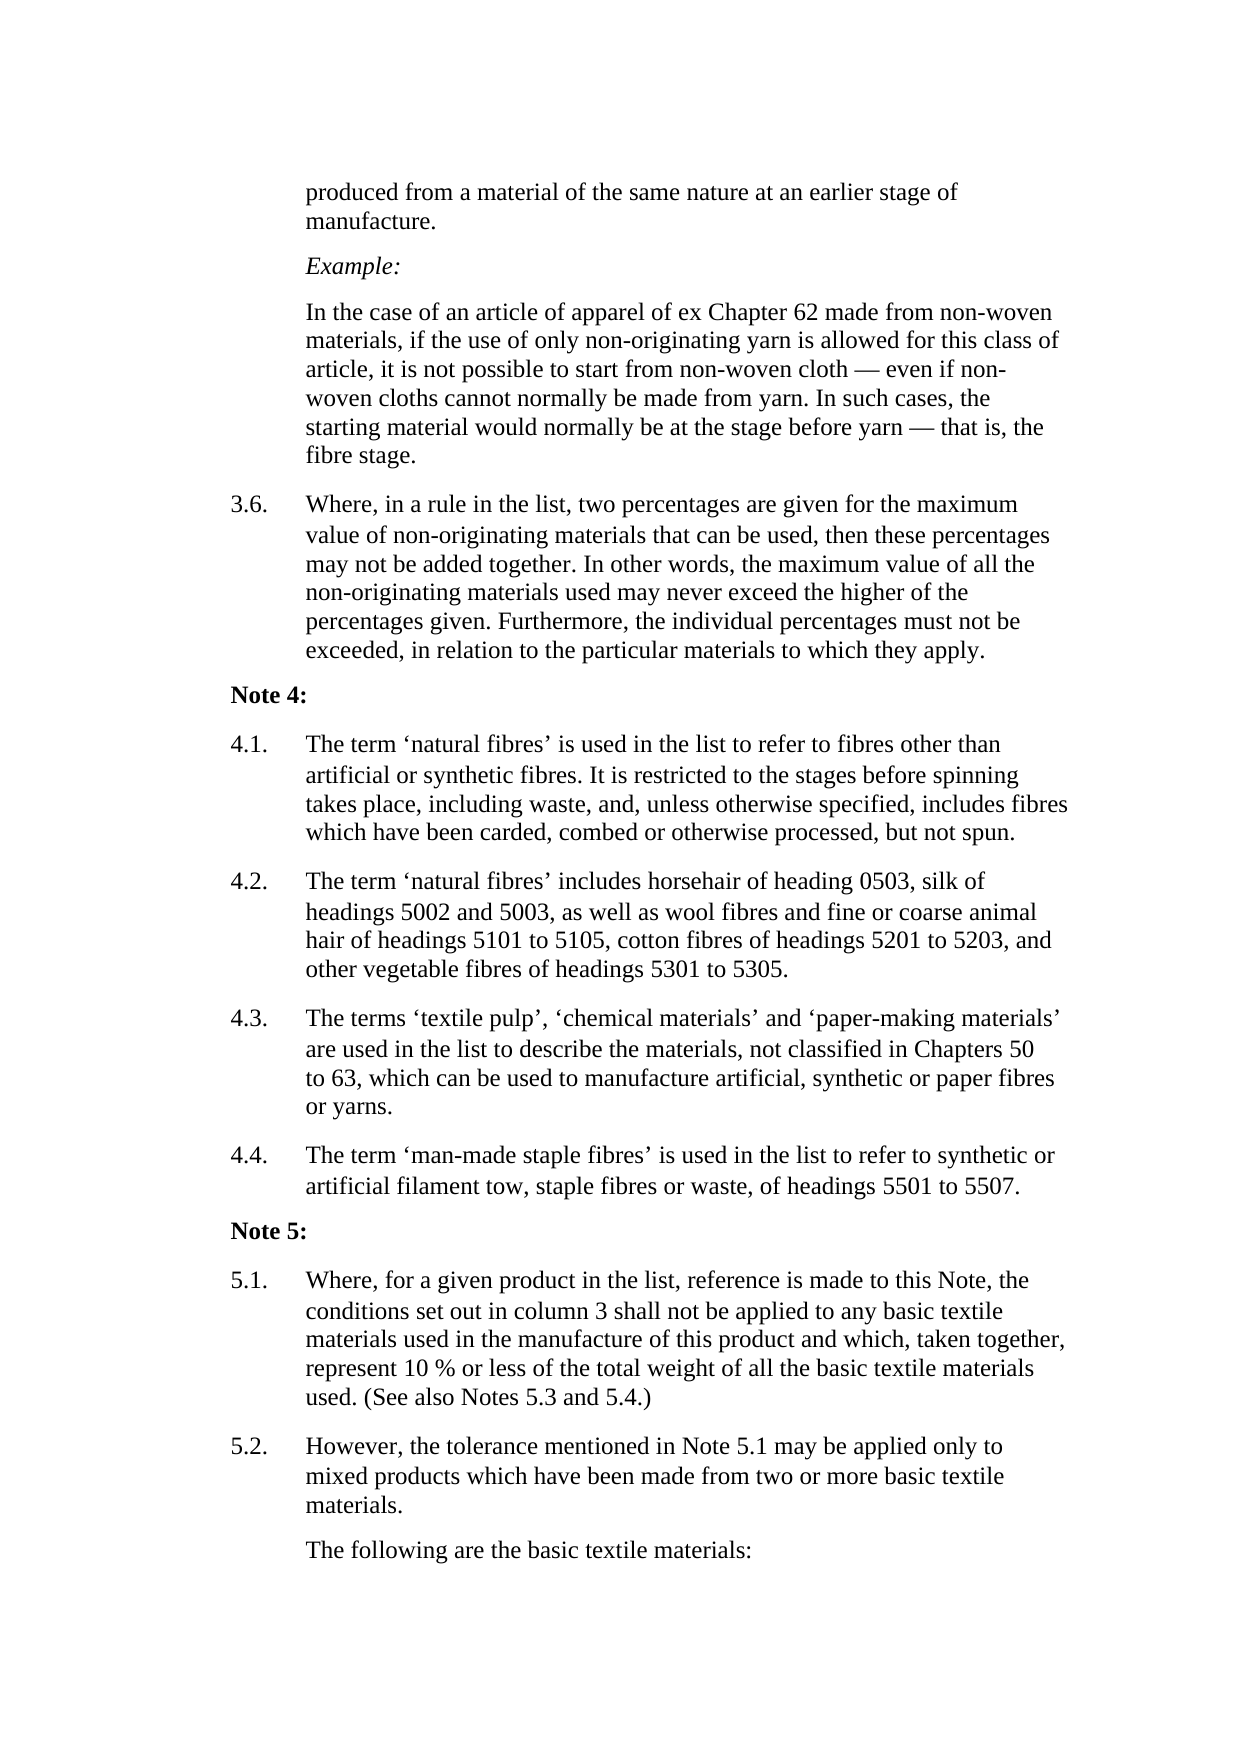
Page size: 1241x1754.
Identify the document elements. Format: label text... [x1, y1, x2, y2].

text 4.1. The term ‘natural fibres’ is used in the list to refer to fibres other than artificial or synthetic fibres. It is restricted to the stages before spinning takes place, including waste, and, unless otherwise specified, includes fibres which have been carded, combed or otherwise processed, but not spun. [230, 726, 1069, 846]
text 4.4. The term ‘man-made staple fibres’ is used in the list to refer to synthetic or artificial filament tow, staple fibres or waste, of headings 5501 to 5507. [230, 1137, 1069, 1199]
text 4.3. The terms ‘textile pulp’, ‘chemical materials’ and ‘paper-making materials’ are used in the list to describe the materials, not classified in Chapters 50 to 63, which can be used to manufacture artificial, synthetic or paper fibres or yarns. [230, 1000, 1069, 1120]
text Note 5: [230, 1216, 1069, 1245]
text 5.1. Where, for a given product in the list, reference is made to this Note, the conditions set out in column 3 shall not be applied to any basic textile materials used in the manufacture of this product and which, taken together, represent 10 % or less of the total weight of all the basic textile materials used. (See also Notes 5.3 and 5.4.) [230, 1262, 1069, 1411]
text produced from a material of the same nature at an earlier stage of manufacture. [305, 177, 1069, 235]
text 4.2. The term ‘natural fibres’ includes horsehair of heading 0503, silk of headings 5002 and 5003, as well as wool fibres and fine or coarse animal hair of headings 5101 to 5105, cotton fibres of headings 5201 to 5203, and other vegetable fibres of headings 5301 to 5305. [230, 863, 1069, 983]
text 3.6. Where, in a rule in the list, two percentages are given for the maximum value of non‐originating materials that can be used, then these percentages may not be added together. In other words, the maximum value of all the non-originating materials used may never exceed the higher of the percentages given. Furthermore, the individual percentages must not be exceeded, in relation to the particular materials to which they apply. [230, 486, 1069, 664]
text Note 4: [230, 680, 1069, 709]
text The following are the basic textile materials: [305, 1536, 1069, 1564]
text In the case of an article of apparel of ex Chapter 62 made from non-woven materials, if the use of only non-originating yarn is allowed for this class of article, it is not possible to start from non-woven cloth — even if non-woven cloths cannot normally be made from yarn. In such cases, the starting material would normally be at the stage before yarn — that is, the fibre stage. [305, 297, 1069, 469]
text 5.2. However, the tolerance mentioned in Note 5.1 may be applied only to mixed products which have been made from two or more basic textile materials. [230, 1427, 1069, 1519]
text Example: [305, 251, 1069, 280]
